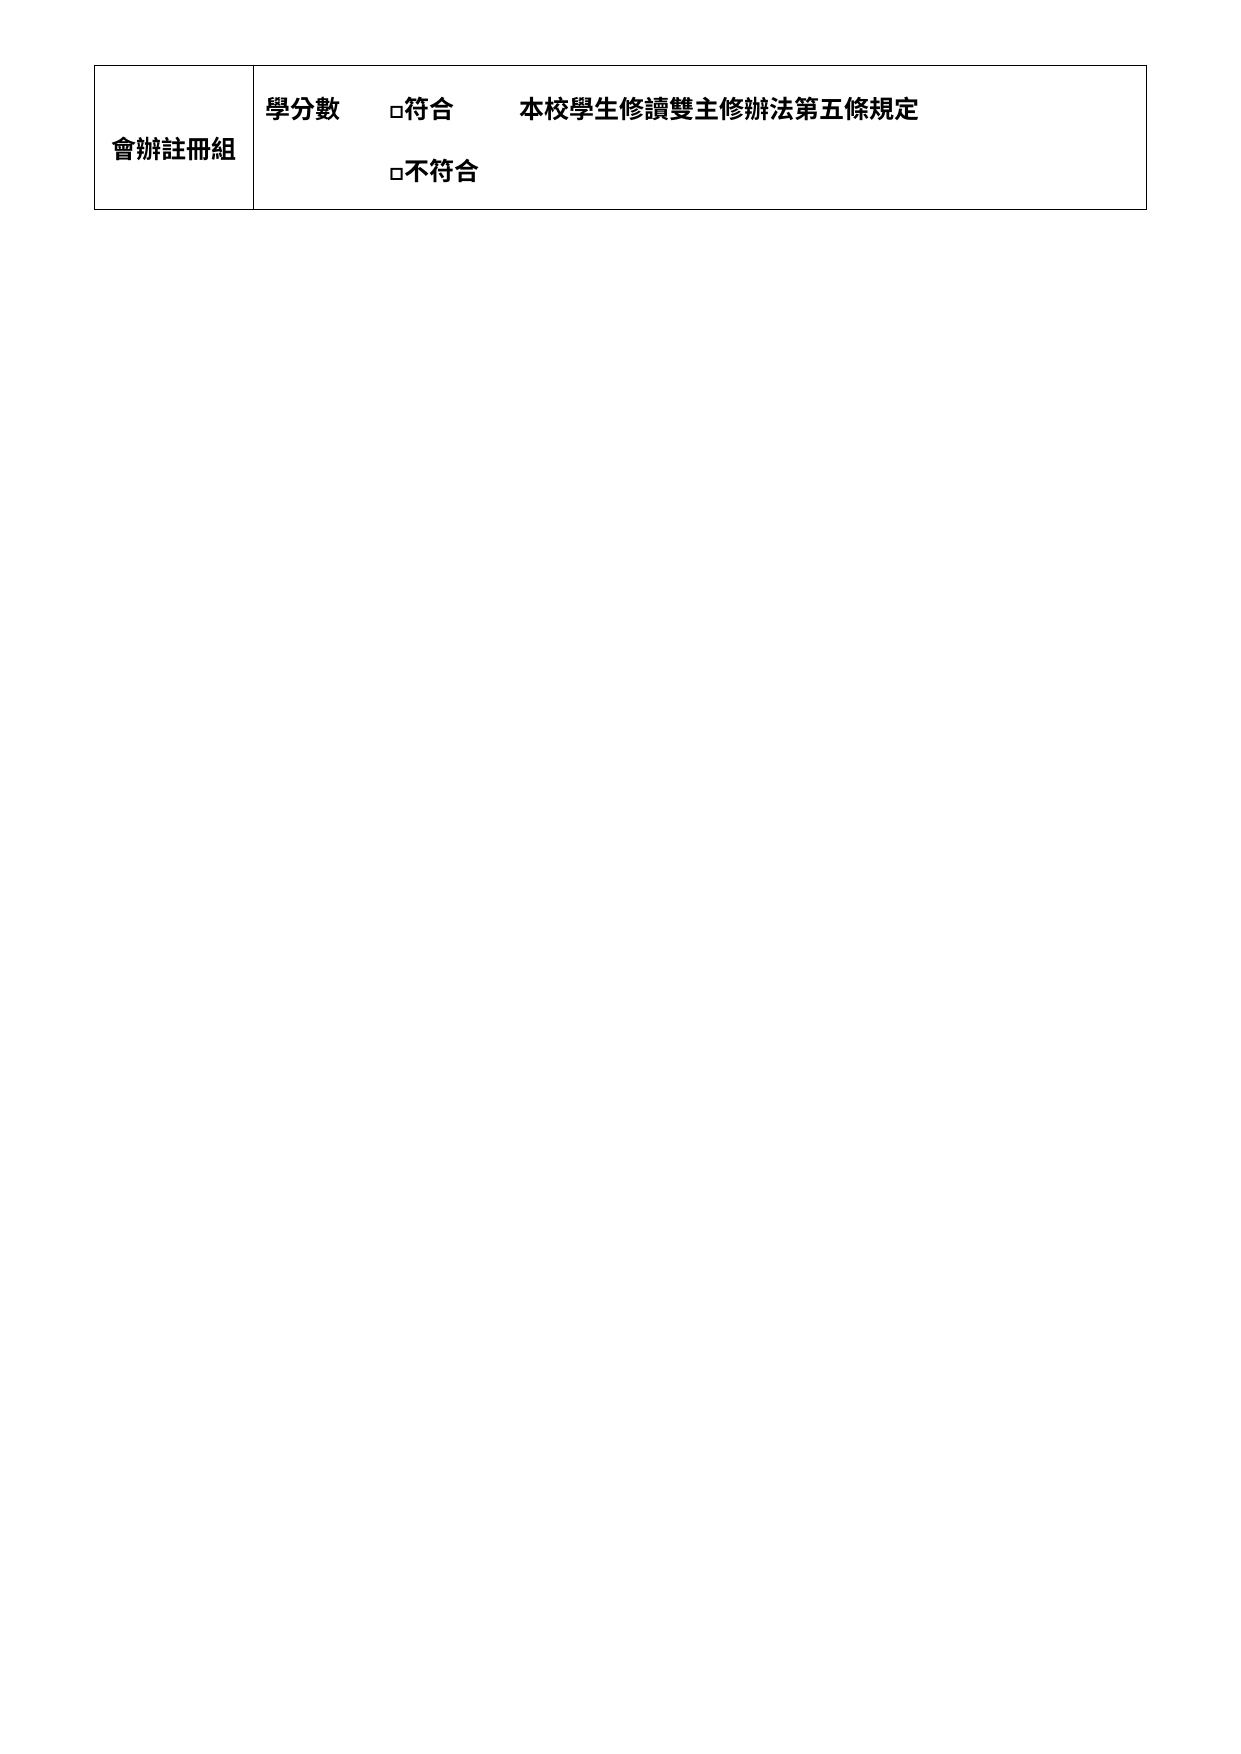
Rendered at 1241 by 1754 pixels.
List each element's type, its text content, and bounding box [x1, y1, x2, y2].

table_cell 本校學生修讀雙主修辦法第五條規定 [508, 66, 1146, 209]
table_cell 會辦註冊組 [95, 66, 253, 209]
table_cell 學分數 [254, 66, 353, 209]
table_cell □符合 □不符合 [353, 66, 508, 209]
